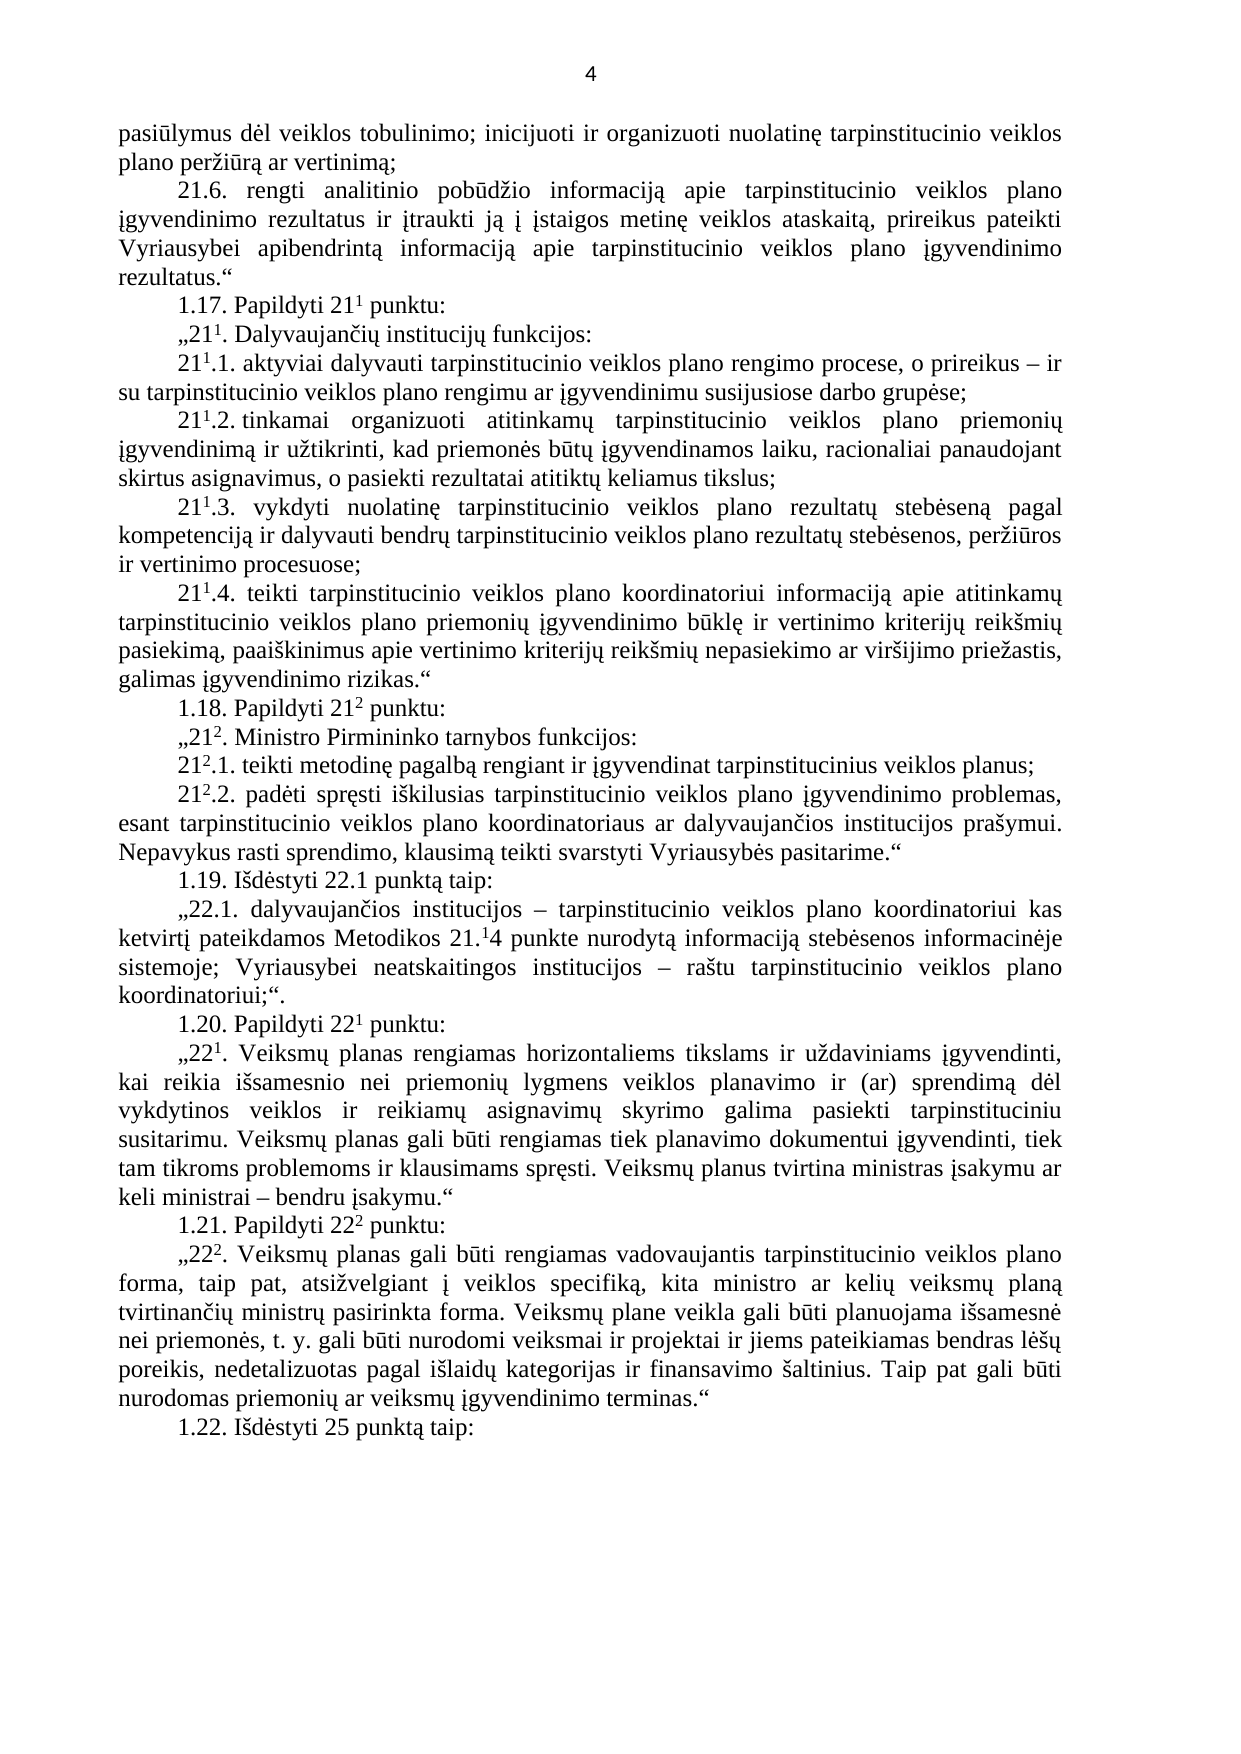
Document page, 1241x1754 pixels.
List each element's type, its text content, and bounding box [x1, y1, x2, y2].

text 211.1. aktyviai dalyvauti tarpinstitucinio veiklos plano rengimo procese, o prireikus – ir su tarpinstitucinio veiklos plano rengimu ar įgyvendinimu susijusiose darbo grupėse; [118, 348, 1063, 406]
text 211.4. teikti tarpinstitucinio veiklos plano koordinatoriui informaciją apie atitinkamų tarpinstitucinio veiklos plano priemonių įgyvendinimo būklę ir vertinimo kriterijų reikšmių pasiekimą, paaiškinimus apie vertinimo kriterijų reikšmių nepasiekimo ar viršijimo priežastis, galimas įgyvendinimo rizikas.“ [118, 578, 1063, 693]
text „212. Ministro Pirmininko tarnybos funkcijos: [118, 722, 1063, 751]
text 212.2. padėti spręsti iškilusias tarpinstitucinio veiklos plano įgyvendinimo problemas, esant tarpinstitucinio veiklos plano koordinatoriaus ar dalyvaujančios institucijos prašymui. Nepavykus rasti sprendimo, klausimą teikti svarstyti Vyriausybės pasitarime.“ [118, 779, 1063, 866]
text „22.1. dalyvaujančios institucijos – tarpinstitucinio veiklos plano koordinatoriui kas ketvirtį pateikdamos Metodikos 21.14 punkte nurodytą informaciją stebėsenos informacinėje sistemoje; Vyriausybei neatskaitingos institucijos – raštu tarpinstitucinio veiklos plano koordinatoriui;“. [118, 894, 1063, 1009]
text 211.3. vykdyti nuolatinę tarpinstitucinio veiklos plano rezultatų stebėseną pagal kompetenciją ir dalyvauti bendrų tarpinstitucinio veiklos plano rezultatų stebėsenos, peržiūros ir vertinimo procesuose; [118, 492, 1063, 578]
text 1.17. Papildyti 211 punktu: [118, 291, 1063, 319]
text 21.6. rengti analitinio pobūdžio informaciją apie tarpinstitucinio veiklos plano įgyvendinimo rezultatus ir įtraukti ją į įstaigos metinę veiklos ataskaitą, prireikus pateikti Vyriausybei apibendrintą informaciją apie tarpinstitucinio veiklos plano įgyvendinimo rezultatus.“ [118, 176, 1063, 291]
text 1.20. Papildyti 221 punktu: [118, 1009, 1063, 1038]
text „222. Veiksmų planas gali būti rengiamas vadovaujantis tarpinstitucinio veiklos plano forma, taip pat, atsižvelgiant į veiklos specifiką, kita ministro ar kelių veiksmų planą tvirtinančių ministrų pasirinkta forma. Veiksmų plane veikla gali būti planuojama išsamesnė nei priemonės, t. y. gali būti nurodomi veiksmai ir projektai ir jiems pateikiamas bendras lėšų poreikis, nedetalizuotas pagal išlaidų kategorijas ir finansavimo šaltinius. Taip pat gali būti nurodomas priemonių ar veiksmų įgyvendinimo terminas.“ [118, 1239, 1063, 1412]
text 1.22. Išdėstyti 25 punktą taip: [118, 1412, 1063, 1441]
text 1.18. Papildyti 212 punktu: [118, 693, 1063, 722]
text „211. Dalyvaujančių institucijų funkcijos: [118, 319, 1063, 348]
text 1.21. Papildyti 222 punktu: [118, 1211, 1063, 1239]
text „221. Veiksmų planas rengiamas horizontaliems tikslams ir uždaviniams įgyvendinti, kai reikia išsamesnio nei priemonių lygmens veiklos planavimo ir (ar) sprendimą dėl vykdytinos veiklos ir reikiamų asignavimų skyrimo galima pasiekti tarpinstituciniu susitarimu. Veiksmų planas gali būti rengiamas tiek planavimo dokumentui įgyvendinti, tiek tam tikroms problemoms ir klausimams spręsti. Veiksmų planus tvirtina ministras įsakymu ar keli ministrai – bendru įsakymu.“ [118, 1038, 1063, 1211]
text 212.1. teikti metodinę pagalbą rengiant ir įgyvendinat tarpinstitucinius veiklos planus; [118, 751, 1063, 779]
text pasiūlymus dėl veiklos tobulinimo; inicijuoti ir organizuoti nuolatinę tarpinstitucinio veiklos plano peržiūrą ar vertinimą; [118, 118, 1063, 176]
text 211.2. tinkamai organizuoti atitinkamų tarpinstitucinio veiklos plano priemonių įgyvendinimą ir užtikrinti, kad priemonės būtų įgyvendinamos laiku, racionaliai panaudojant skirtus asignavimus, o pasiekti rezultatai atitiktų keliamus tikslus; [118, 406, 1063, 492]
text 1.19. Išdėstyti 22.1 punktą taip: [118, 866, 1063, 894]
